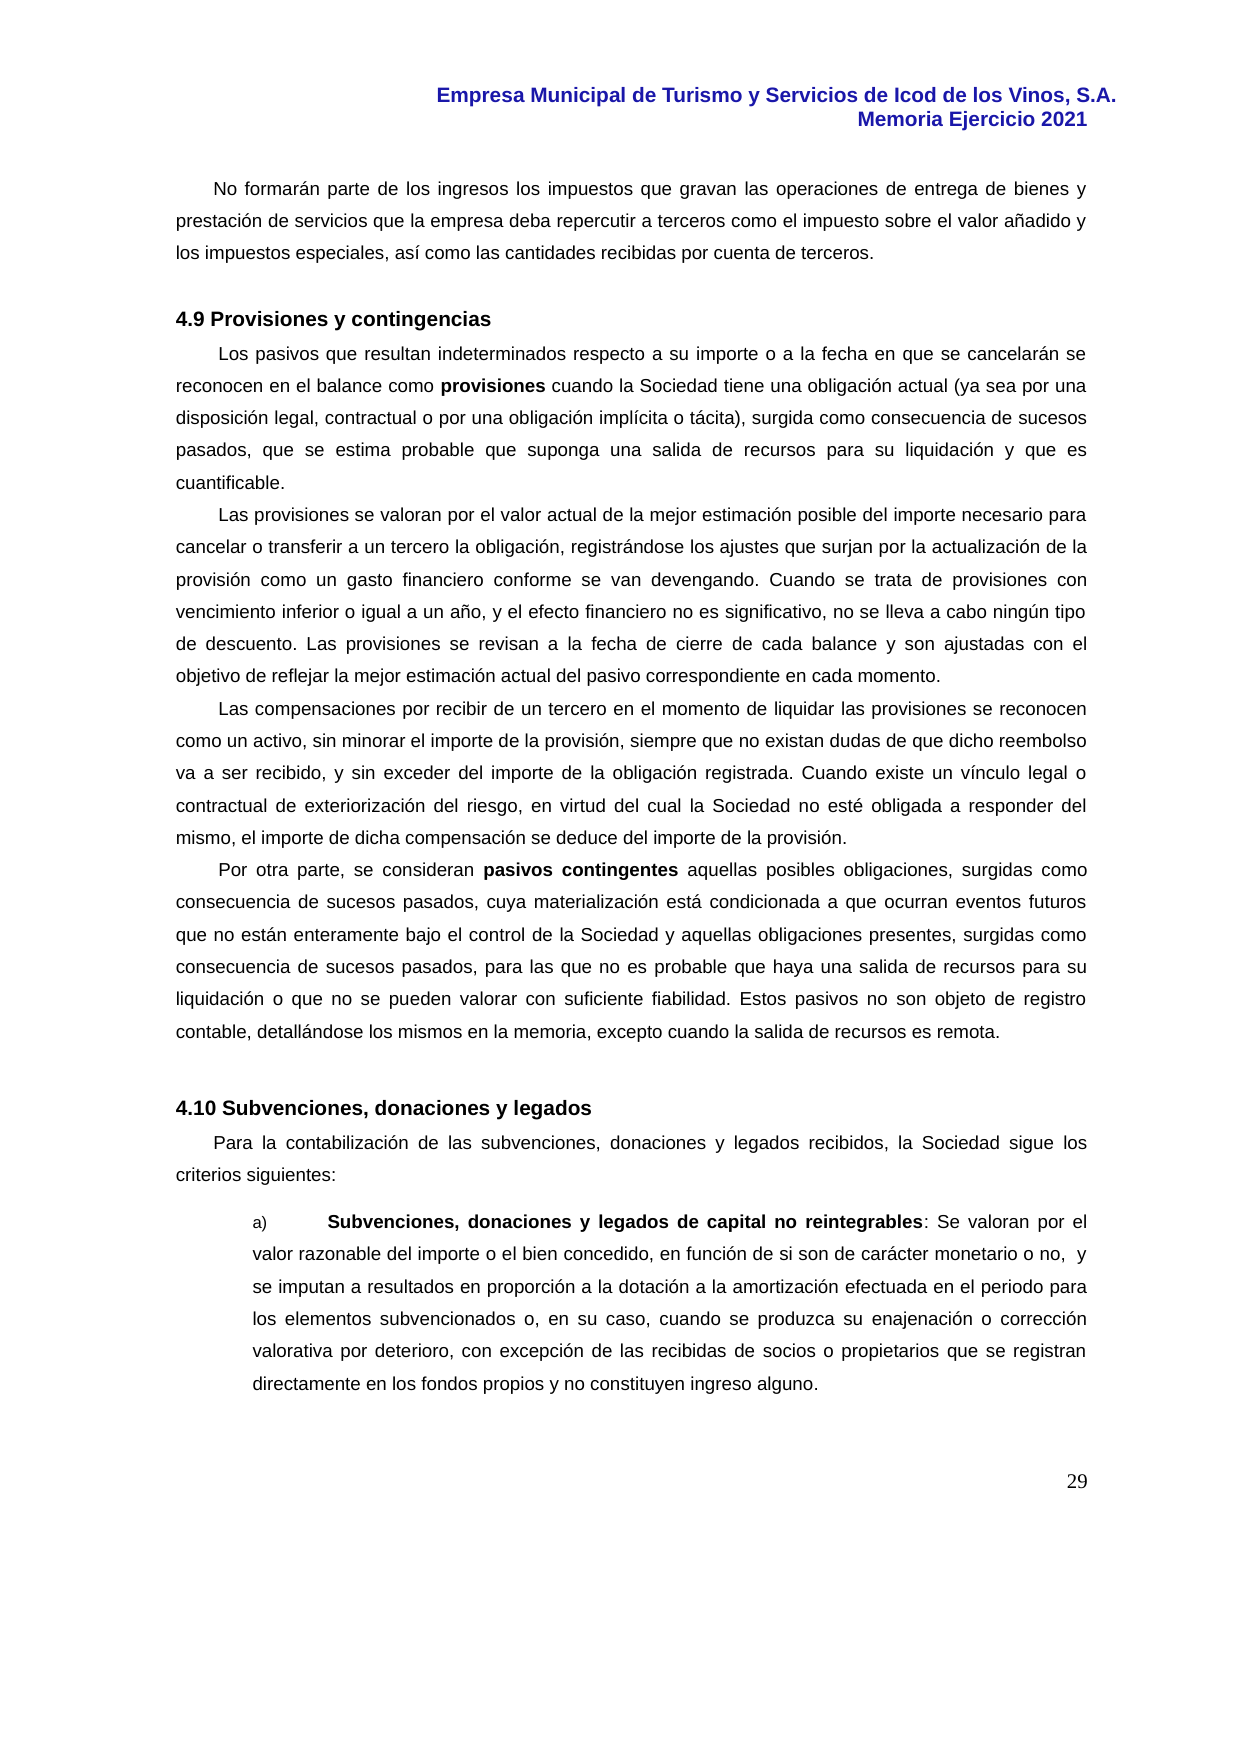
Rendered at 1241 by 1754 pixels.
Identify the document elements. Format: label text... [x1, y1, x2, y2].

text Los pasivos que resultan indeterminados respecto a su importe o a la fecha en que se cancelarán se reconocen en el balance como provisiones cuando la Sociedad tiene una obligación actual (ya sea por una disposición legal, contractual o por una obligación implícita o tácita), surgida como consecuencia de sucesos pasados, que se estima probable que suponga una salida de recursos para su liquidación y que es cuantificable. [176, 342, 1087, 493]
text Para la contabilización de las subvenciones, donaciones y legados recibidos, la Sociedad sigue los criterios siguientes: [176, 1132, 1087, 1186]
text Las provisiones se valoran por el valor actual de la mejor estimación posible del importe necesario para cancelar o transferir a un tercero la obligación, registrándose los ajustes que surjan por la actualización de la provisión como un gasto financiero conforme se van devengando. Cuando se trata de provisiones con vencimiento inferior o igual a un año, y el efecto financiero no es significativo, no se lleva a cabo ningún tipo de descuento. Las provisiones se revisan a la fecha de cierre de cada balance y son ajustadas con el objetivo de reflejar la mejor estimación actual del pasivo correspondiente en cada momento. [176, 504, 1087, 687]
list Subvenciones, donaciones y legados de capital no reintegrables: Se valoran por el valor razonable del importe o el bien concedido, en función de si son de carácter monetario o no, y se imputan a resultados en proporción a la dotación a la amortización efectuada en el periodo para los elementos subvencionados o, en su caso, cuando se produzca su enajenación o corrección valorativa por deterioro, con excepción de las recibidas de socios o propietarios que se registran directamente en los fondos propios y no constituyen ingreso alguno. [252, 1211, 1087, 1394]
text 4.10 Subvenciones, donaciones y legados [176, 1096, 1087, 1120]
text No formarán parte de los ingresos los impuestos que gravan las operaciones de entrega de bienes y prestación de servicios que la empresa deba repercutir a terceros como el impuesto sobre el valor añadido y los impuestos especiales, así como las cantidades recibidas por cuenta de terceros. [176, 177, 1087, 263]
text Por otra parte, se consideran pasivos contingentes aquellas posibles obligaciones, surgidas como consecuencia de sucesos pasados, cuya materialización está condicionada a que ocurran eventos futuros que no están enteramente bajo el control de la Sociedad y aquellas obligaciones presentes, surgidas como consecuencia de sucesos pasados, para las que no es probable que haya una salida de recursos para su liquidación o que no se pueden valorar con suficiente fiabilidad. Estos pasivos no son objeto de registro contable, detallándose los mismos en la memoria, excepto cuando la salida de recursos es remota. [176, 859, 1087, 1042]
text 4.9 Provisiones y contingencias [176, 306, 1087, 330]
text Las compensaciones por recibir de un tercero en el momento de liquidar las provisiones se reconocen como un activo, sin minorar el importe de la provisión, siempre que no existan dudas de que dicho reembolso va a ser recibido, y sin exceder del importe de la obligación registrada. Cuando existe un vínculo legal o contractual de exteriorización del riesgo, en virtud del cual la Sociedad no esté obligada a responder del mismo, el importe de dicha compensación se deduce del importe de la provisión. [176, 698, 1087, 848]
